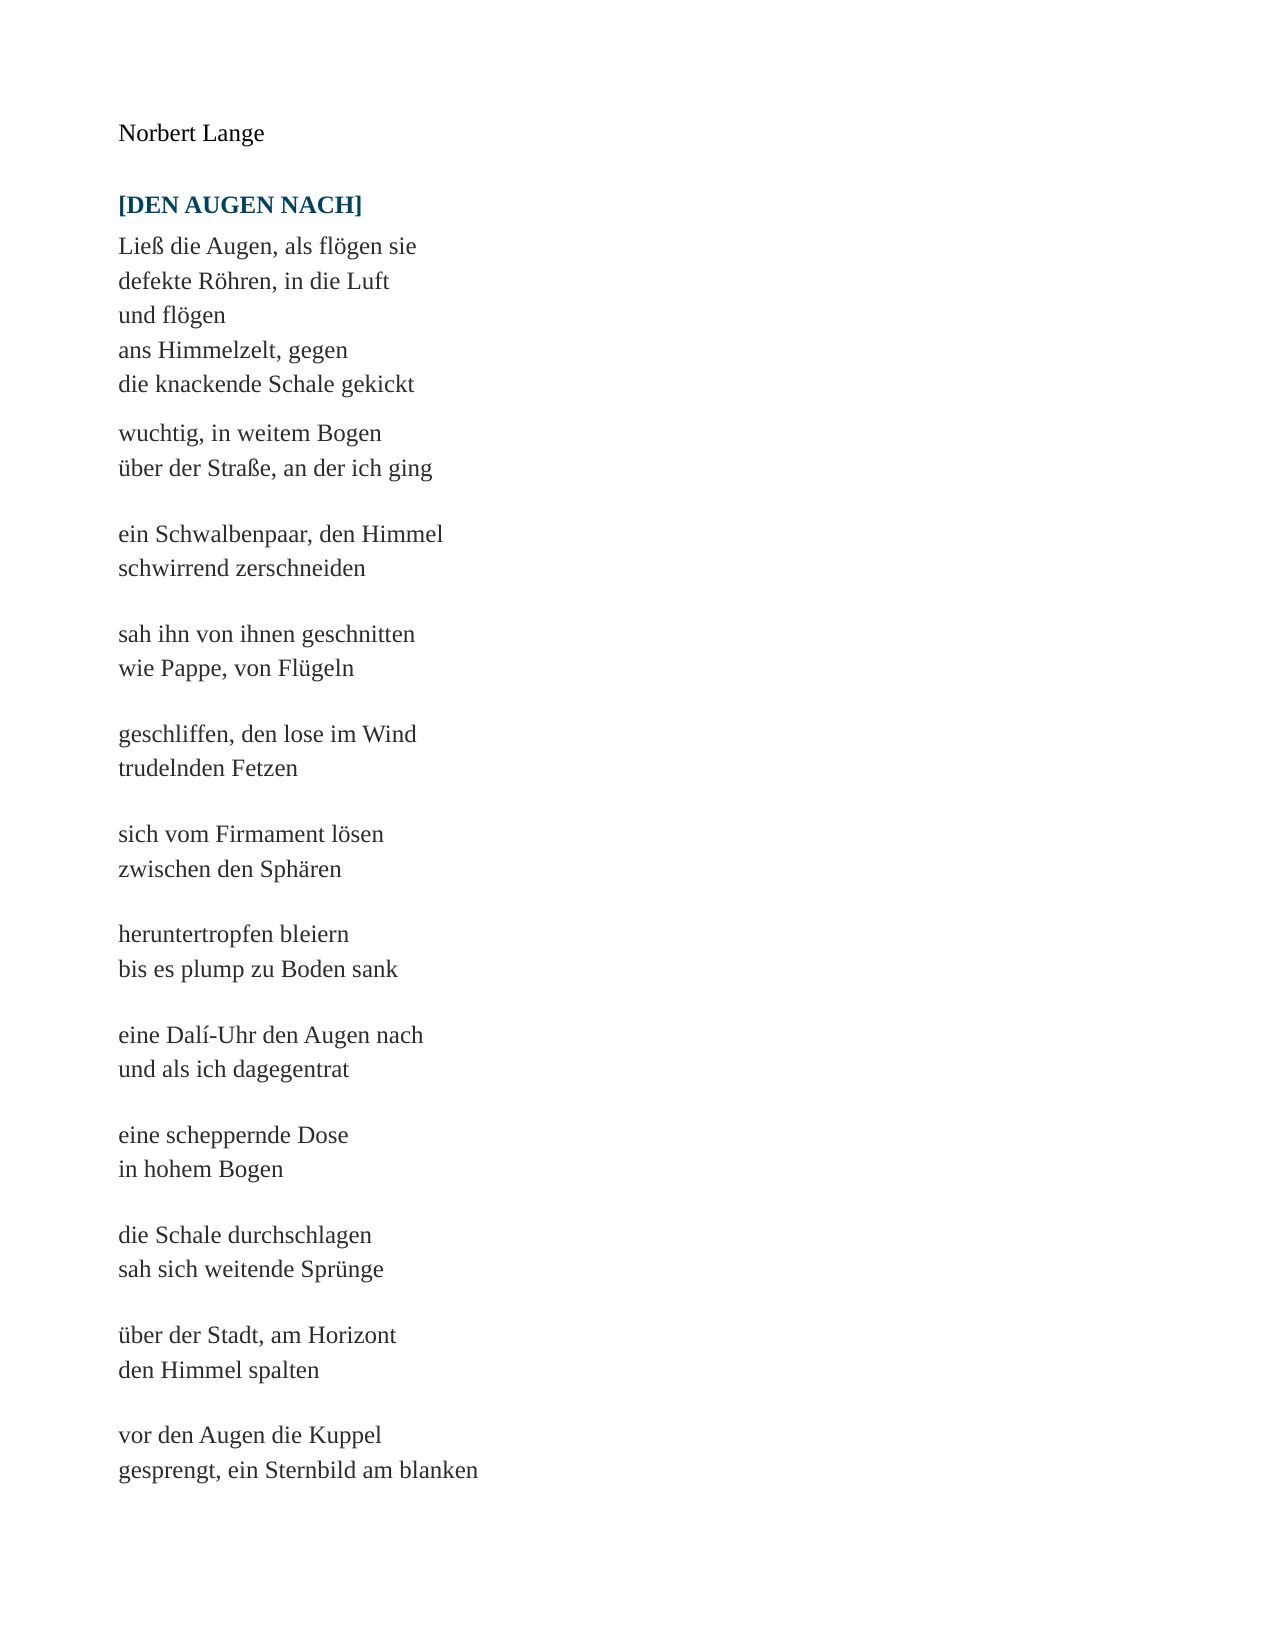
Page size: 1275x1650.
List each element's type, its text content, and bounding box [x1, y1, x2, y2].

text über der Stadt, am Horizont den Himmel spalten [118, 1320, 1157, 1383]
text eine Dalí-Uhr den Augen nach und als ich dagegentrat [118, 1020, 1157, 1083]
text die Schale durchschlagen sah sich weitende Sprünge [118, 1220, 1157, 1283]
text sich vom Firmament lösen zwischen den Sphären [118, 819, 1157, 882]
text Ließ die Augen, als flögen sie defekte Röhren, in die Luft und flögen ans Himmelzelt, gegen die knackende Schale gekickt [118, 231, 1157, 398]
text vor den Augen die Kuppel gesprengt, ein Sternbild am blanken [118, 1421, 1157, 1484]
subtitle [DEN AUGEN NACH] [118, 190, 1157, 219]
text geschliffen, den lose im Wind trudelnden Fetzen [118, 719, 1157, 782]
text eine scheppernde Dose in hohem Bogen [118, 1120, 1157, 1183]
text sah ihn von ihnen geschnitten wie Pappe, von Flügeln [118, 619, 1157, 682]
text Norbert Lange [118, 118, 1157, 147]
text heruntertropfen bleiern bis es plump zu Boden sank [118, 919, 1157, 983]
text ein Schwalbenpaar, den Himmel schwirrend zerschneiden [118, 519, 1157, 582]
text wuchtig, in weitem Bogen über der Straße, an der ich ging [118, 418, 1157, 482]
